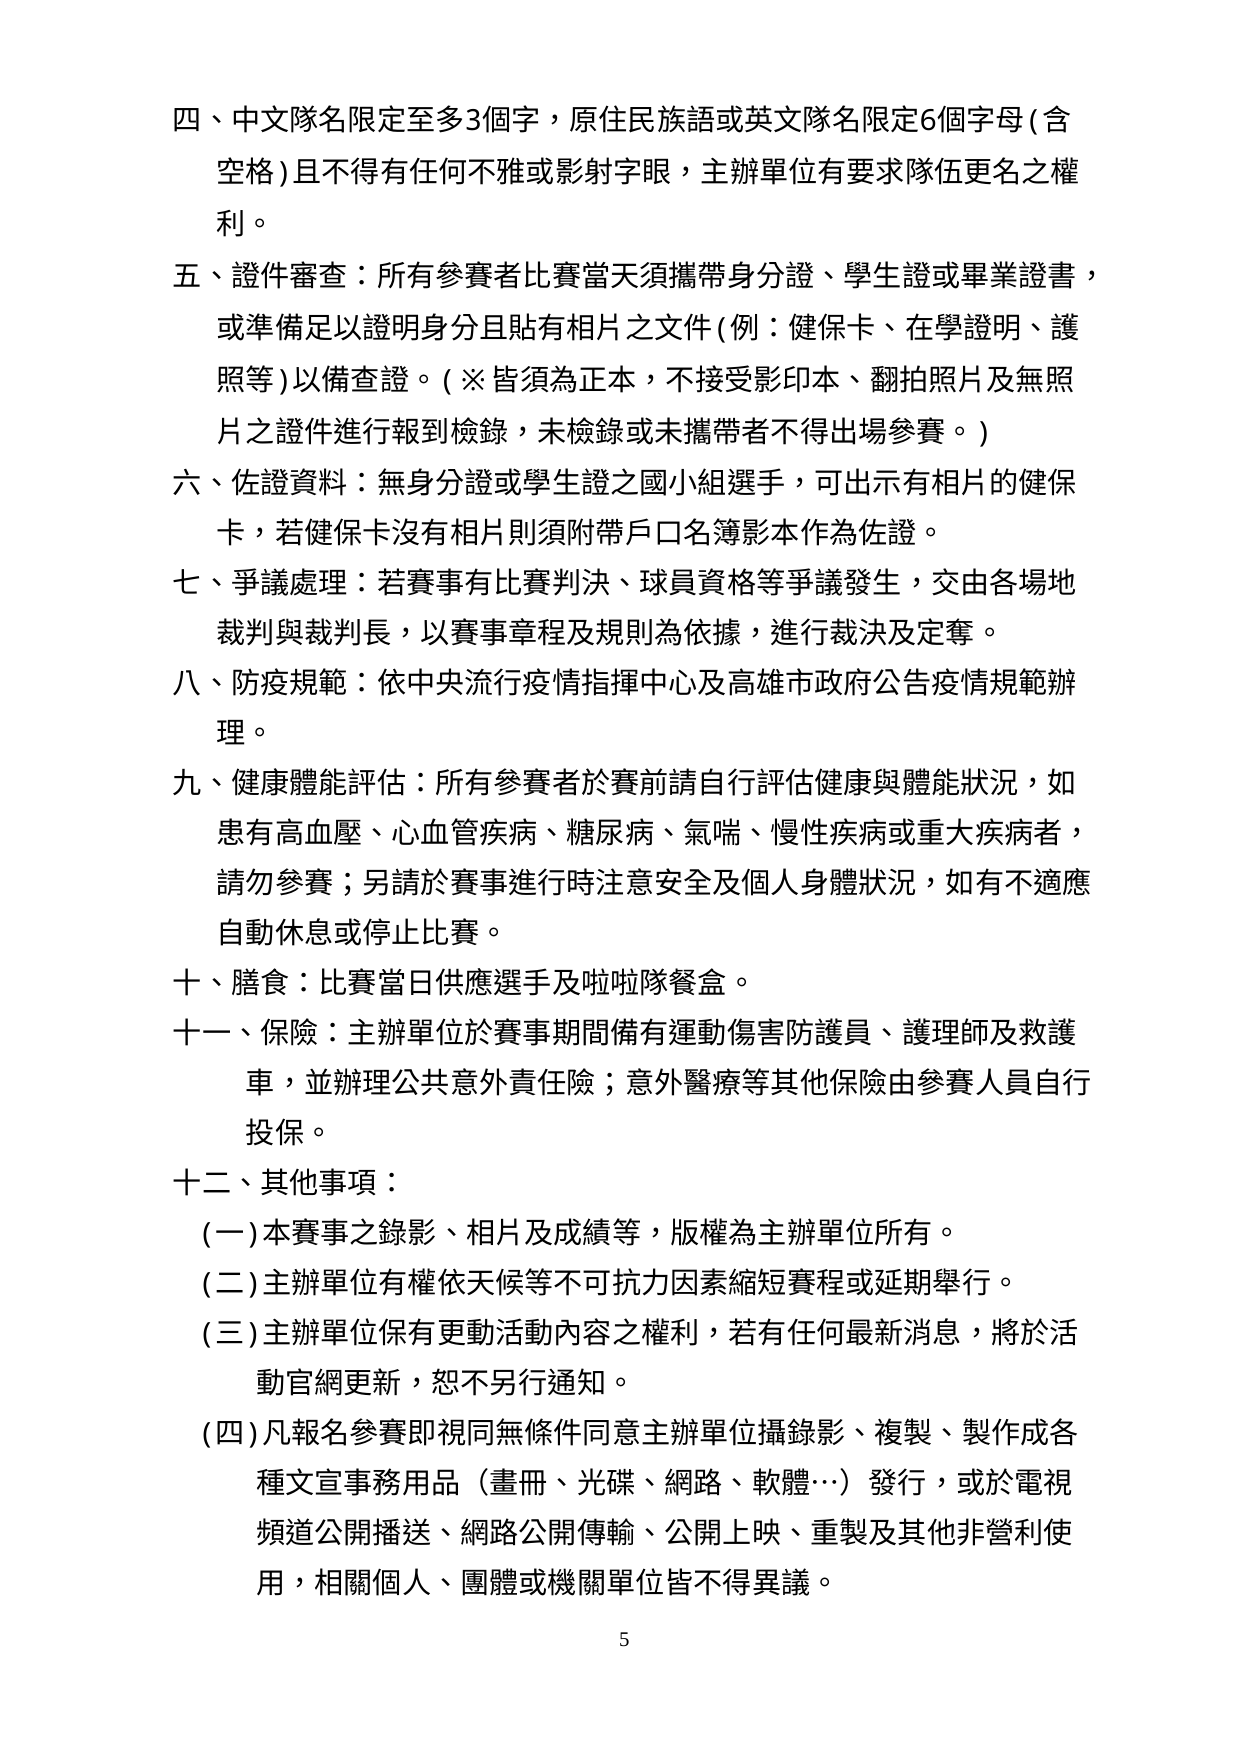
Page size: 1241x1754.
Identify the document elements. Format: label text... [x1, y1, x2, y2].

text 九、健康體能評估：所有參賽者於賽前請自行評估健康與體能狀況，如患有高血壓、心血管疾病、糖尿病、氣喘、慢性疾病或重大疾病者，請勿參賽；另請於賽事進行時注意安全及個人身體狀況，如有不適應自動休息或停止比賽。 [173, 753, 1092, 953]
text 七、爭議處理：若賽事有比賽判決、球員資格等爭議發生，交由各場地裁判與裁判長，以賽事章程及規則為依據，進行裁決及定奪。 [173, 553, 1092, 653]
text 五、證件審查：所有參賽者比賽當天須攜帶身分證、學生證或畢業證書，或準備足以證明身分且貼有相片之文件(例：健保卡、在學證明、護照等)以備查證。(※皆須為正本，不接受影印本、翻拍照片及無照片之證件進行報到檢錄，未檢錄或未攜帶者不得出場參賽。) [173, 245, 1092, 453]
text (三)主辦單位保有更動活動內容之權利，若有任何最新消息，將於活動官網更新，恕不另行通知。 [198, 1303, 1092, 1403]
text 六、佐證資料：無身分證或學生證之國小組選手，可出示有相片的健保卡，若健保卡沒有相片則須附帶戶口名簿影本作為佐證。 [173, 453, 1092, 553]
text 八、防疫規範：依中央流行疫情指揮中心及高雄市政府公告疫情規範辦理。 [173, 653, 1092, 753]
text (二)主辦單位有權依天候等不可抗力因素縮短賽程或延期舉行。 [198, 1253, 1092, 1303]
text 十、膳食：比賽當日供應選手及啦啦隊餐盒。 [173, 953, 1092, 1003]
text 四、中文隊名限定至多3個字，原住民族語或英文隊名限定6個字母(含空格)且不得有任何不雅或影射字眼，主辦單位有要求隊伍更名之權利。 [173, 89, 1092, 245]
text 十一、保險：主辦單位於賽事期間備有運動傷害防護員、護理師及救護車，並辦理公共意外責任險；意外醫療等其他保險由參賽人員自行投保。 [173, 1003, 1092, 1153]
text (一)本賽事之錄影、相片及成績等，版權為主辦單位所有。 [198, 1203, 1092, 1253]
text 十二、其他事項： [173, 1153, 1092, 1203]
text (四)凡報名參賽即視同無條件同意主辦單位攝錄影、複製、製作成各種文宣事務用品（畫冊、光碟、網路、軟體…）發行，或於電視頻道公開播送、網路公開傳輸、公開上映、重製及其他非營利使用，相關個人、團體或機關單位皆不得異議。 [198, 1403, 1092, 1603]
